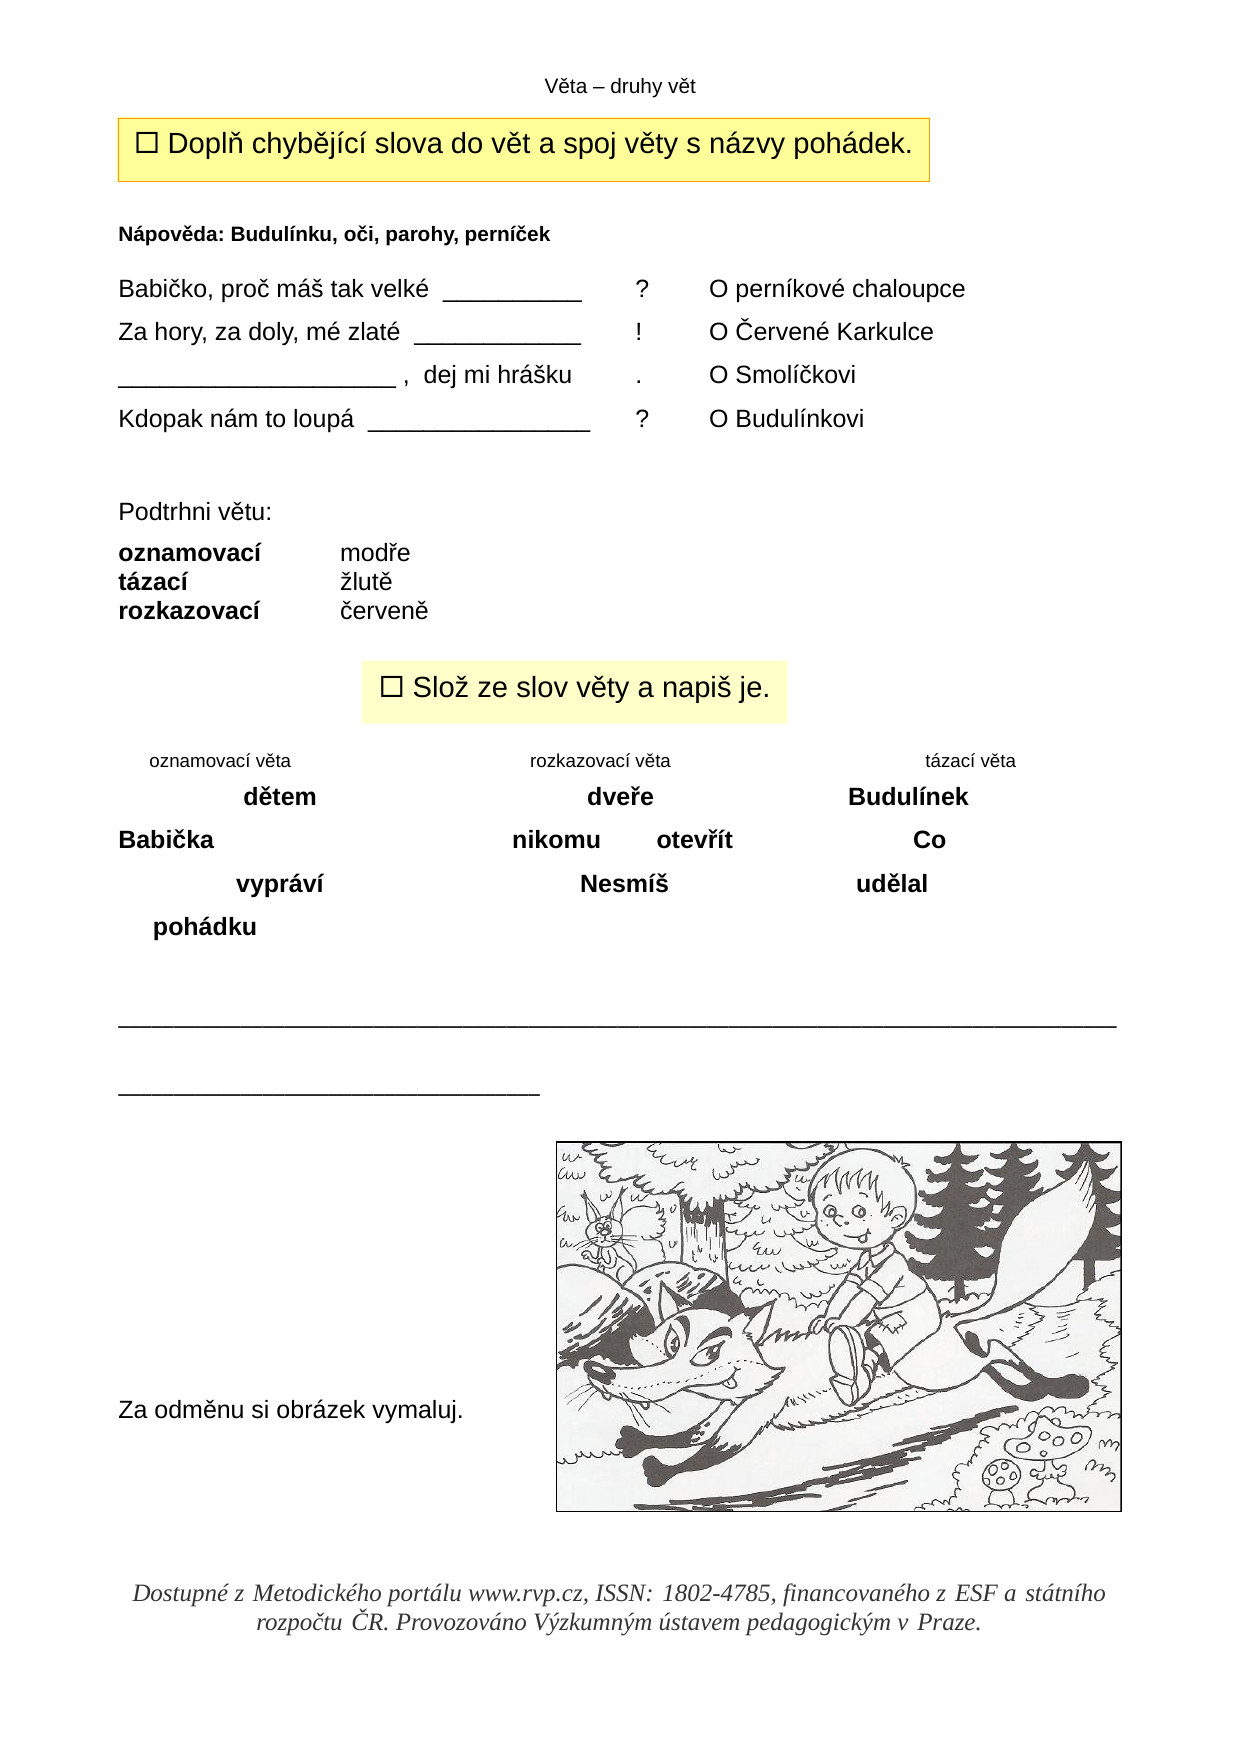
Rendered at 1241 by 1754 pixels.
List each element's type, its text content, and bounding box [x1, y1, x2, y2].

picture [557, 1143, 1121, 1511]
text pohádku [118, 912, 1122, 941]
text ________________________________________________________________________________________________________________________________ [118, 998, 1122, 1100]
text dětem dveře Budulínek [118, 782, 1122, 811]
text Babičko, proč máš tak velké __________ ? O perníkové chaloupce [118, 274, 1122, 303]
text tázací žlutě [118, 567, 1122, 596]
text Za odměnu si obrázek vymaluj. [118, 1395, 556, 1424]
text oznamovací modře [118, 538, 1122, 567]
text Nápověda: Budulínku, oči, parohy, perníček [118, 221, 1122, 245]
text oznamovací věta rozkazovací věta tázací věta [118, 750, 1122, 772]
text vypráví Nesmíš udělal [118, 869, 1122, 897]
text rozkazovací červeně [118, 596, 1122, 624]
text Za hory, za doly, mé zlaté ____________ ! O Červené Karkulce ____________________ , dej mi hrášku . O Smolíčkovi [118, 317, 1122, 389]
text ¨ Slož ze slov věty a napiš je. [378, 670, 771, 703]
text Babička nikomu otevřít Co [118, 826, 1122, 854]
text Kdopak nám to loupá ________________ ? O Budulínkovi [118, 403, 1122, 432]
text ¨ Doplň chybějící slova do vět a spoj věty s názvy pohádek. [134, 126, 913, 160]
text Podtrhni větu: [118, 497, 1122, 526]
